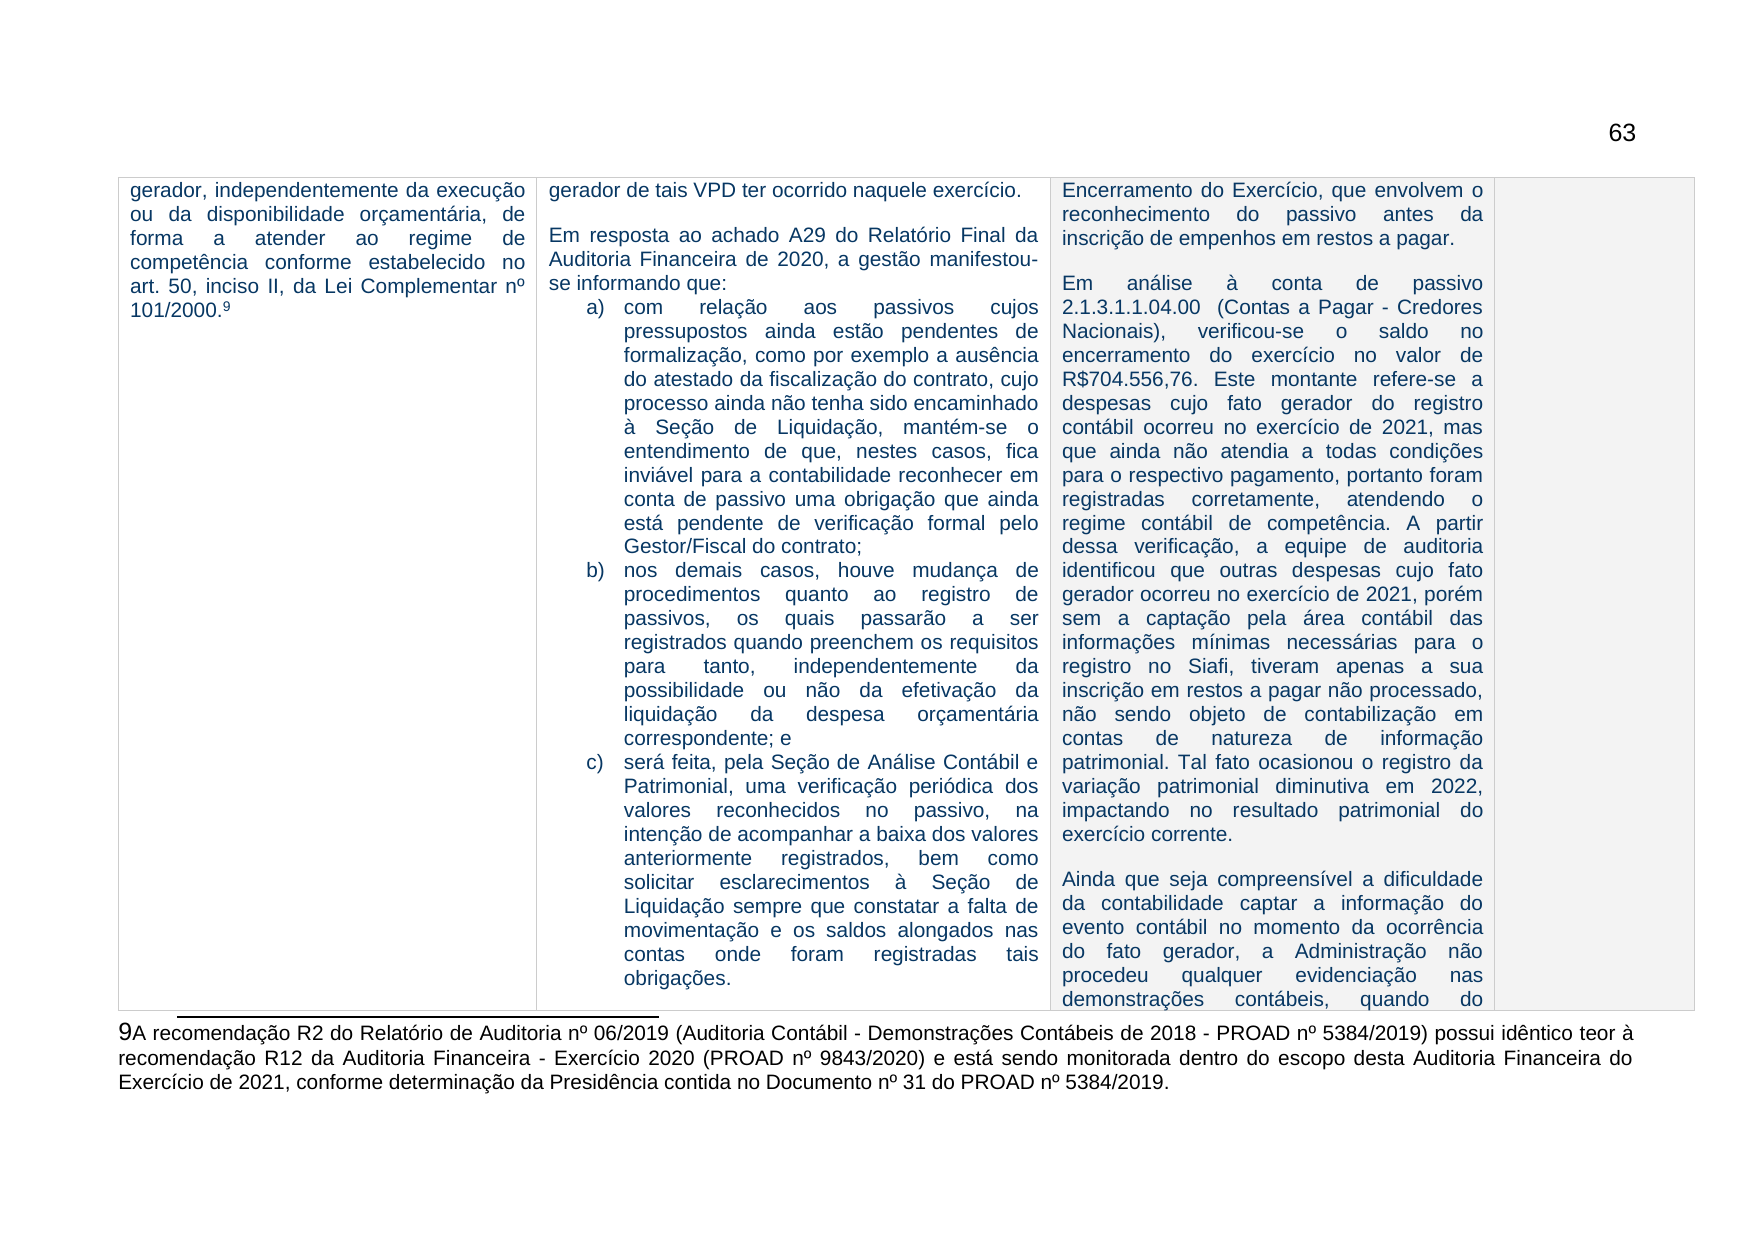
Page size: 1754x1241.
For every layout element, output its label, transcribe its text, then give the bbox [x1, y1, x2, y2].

table_cell gerador, independentemente da execução ou da disponibilidade orçamentária, de forma a atender ao regime de competência conforme estabelecido no art. 50, inciso II, da Lei Complementar nº 101/2000. [119, 178, 536, 1010]
table_cell [1495, 178, 1694, 1010]
table_cell - Encerramento do Exercício, que envolvem o reconhecimento do passivo antes da inscrição de empenhos em restos a pagar. Em análise à conta de passivo 2.1.3.1.1.04.00 (Contas a Pagar - Credores Nacionais), verificou-se o saldo no encerramento do exercício no valor de R$704.556,76. Este montante refere-se a despesas cujo fato gerador do registro contábil ocorreu no exercício de 2021, mas que ainda não atendia a todas condições para o respectivo pagamento, portanto foram registradas corretamente, atendendo o regime contábil de competência. A partir dessa verificação, a equipe de auditoria identificou que outras despesas cujo fato gerador ocorreu no exercício de 2021, porém sem a captação pela área contábil das informações mínimas necessárias para o registro no Siafi, tiveram apenas a sua inscrição em restos a pagar não processado, não sendo objeto de contabilização em contas de natureza de informação patrimonial. Tal fato ocasionou o registro da variação patrimonial diminutiva em 2022, impactando no resultado patrimonial do exercício corrente. Ainda que seja compreensível a dificuldade da contabilidade captar a informação do evento contábil no momento da ocorrência do fato gerador, a Administração não procedeu qualquer evidenciação nas demonstrações contábeis, quando do [1051, 178, 1494, 1010]
table_cell gerador de tais VPD ter ocorrido naquele exercício. Em resposta ao achado A29 do Relatório Final da Auditoria Financeira de 2020, a gestão manifestou-se informando que: com relação aos passivos cujos pressupostos ainda estão pendentes de formalização, como por exemplo a ausência do atestado da fiscalização do contrato, cujo processo ainda não tenha sido encaminhado à Seção de Liquidação, mantém-se o entendimento de que, nestes casos, fica inviável para a contabilidade reconhecer em conta de passivo uma obrigação que ainda está pendente de verificação formal pelo Gestor/Fiscal do contrato; nos demais casos, houve mudança de procedimentos quanto ao registro de passivos, os quais passarão a ser registrados quando preenchem os requisitos para tanto, independentemente da possibilidade ou não da efetivação da liquidação da despesa orçamentária correspondente; e será feita, pela Seção de Análise Contábil e Patrimonial, uma verificação periódica dos valores reconhecidos no passivo, na intenção de acompanhar a baixa dos valores anteriormente registrados, bem como solicitar esclarecimentos à Seção de Liquidação sempre que constatar a falta de movimentação e os saldos alongados nas contas onde foram registradas tais obrigações. [537, 178, 1050, 1010]
